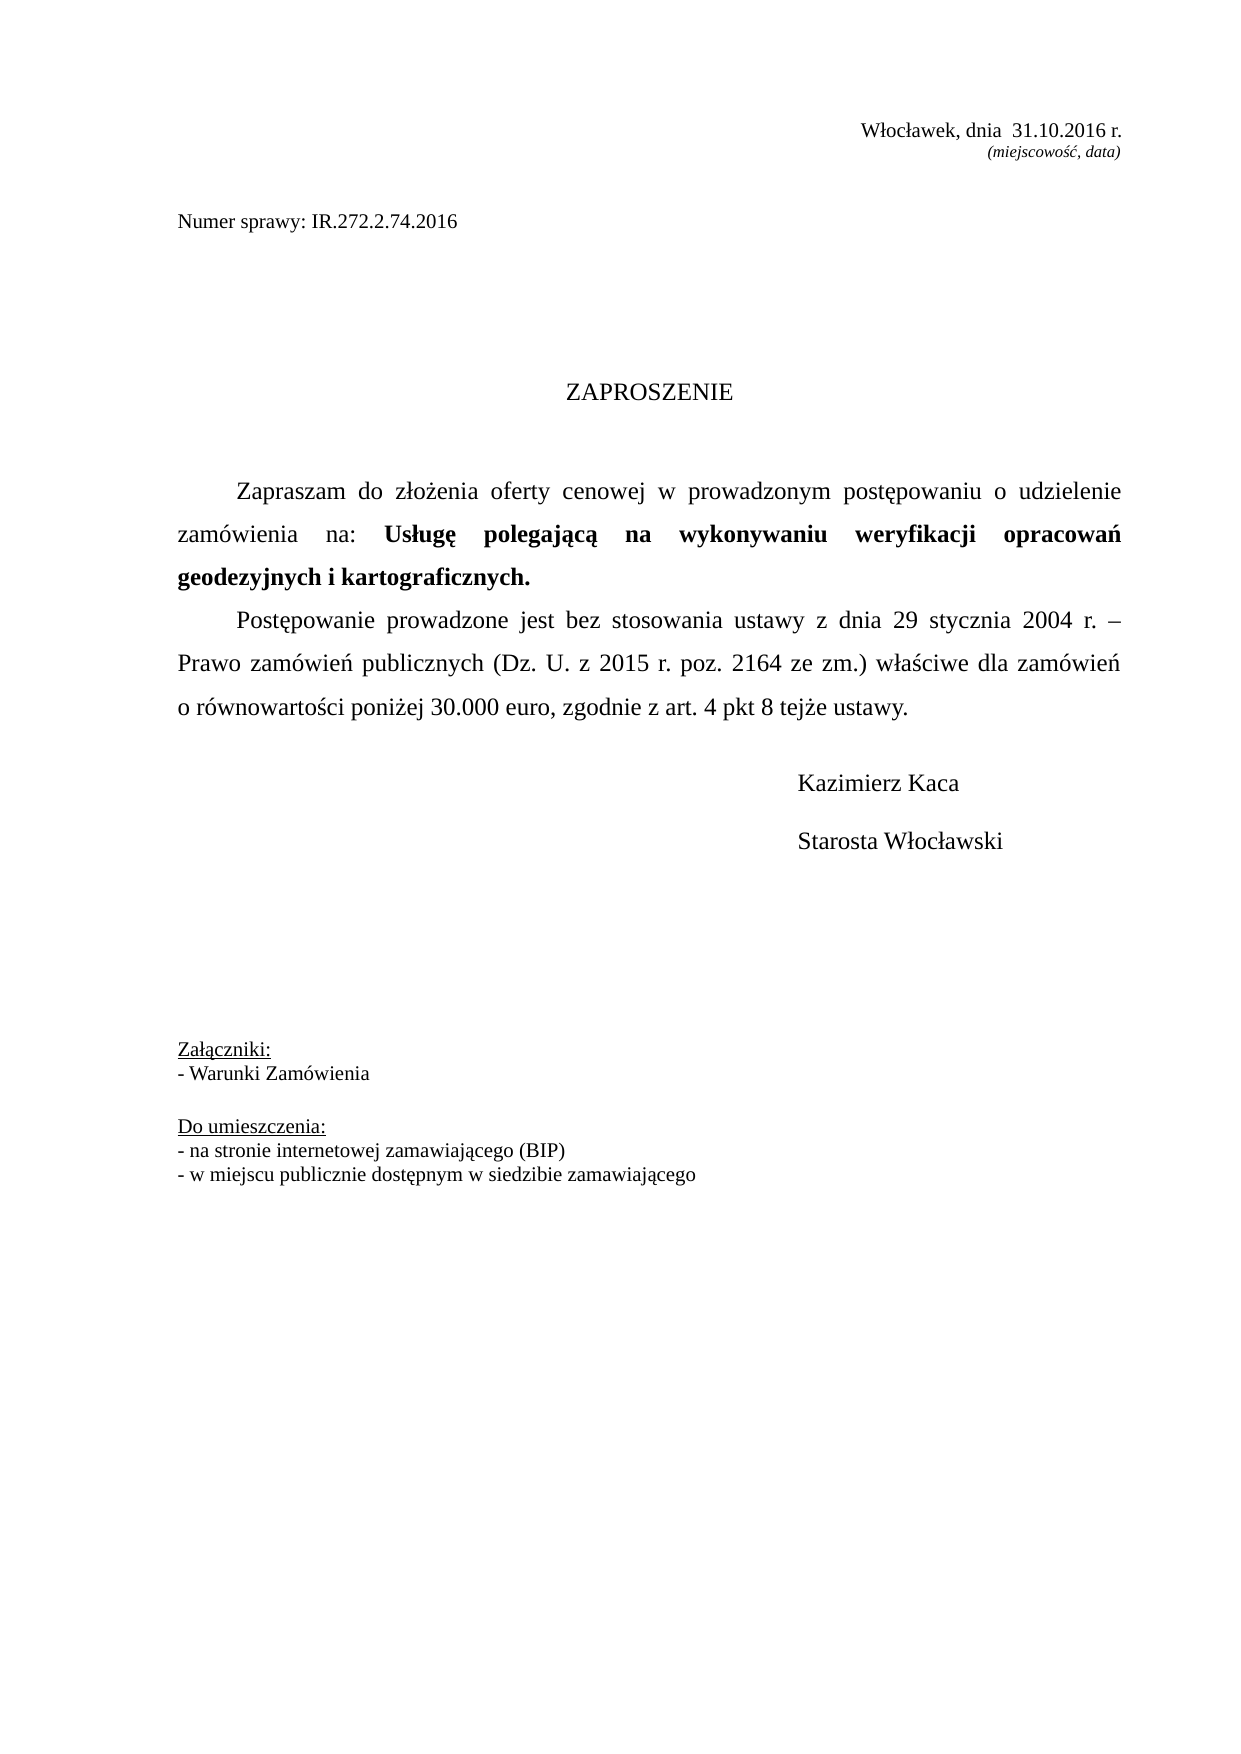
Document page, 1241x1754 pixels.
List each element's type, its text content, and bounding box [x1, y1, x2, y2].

text - Warunki Zamówienia [177, 1061, 1122, 1085]
text Załączniki: [177, 1037, 1122, 1061]
text Numer sprawy: IR.272.2.74.2016 [177, 209, 1122, 233]
text - w miejscu publicznie dostępnym w siedzibie zamawiającego [177, 1162, 1122, 1186]
text (miejscowość, data) [177, 142, 1122, 161]
text Włocławek, dnia 31.10.2016 r. [177, 118, 1122, 142]
text Do umieszczenia: [177, 1114, 1122, 1138]
text Starosta Włocławski [709, 826, 1122, 854]
text Kazimierz Kaca [709, 768, 1122, 797]
text Zapraszam do złożenia oferty cenowej w prowadzonym postępowaniu o udzielenie zamówienia na: Usługę polegającą na wykonywaniu weryfikacji opracowań geodezyjnych i kartograficznych. [177, 476, 1122, 591]
text - na stronie internetowej zamawiającego (BIP) [177, 1138, 1122, 1162]
text Postępowanie prowadzone jest bez stosowania ustawy z dnia 29 stycznia 2004 r. – Prawo zamówień publicznych (Dz. U. z 2015 r. poz. 2164 ze zm.) właściwe dla zamówień o równowartości poniżej 30.000 euro, zgodnie z art. 4 pkt 8 tejże ustawy. [177, 605, 1122, 720]
text ZAPROSZENIE [177, 377, 1122, 406]
